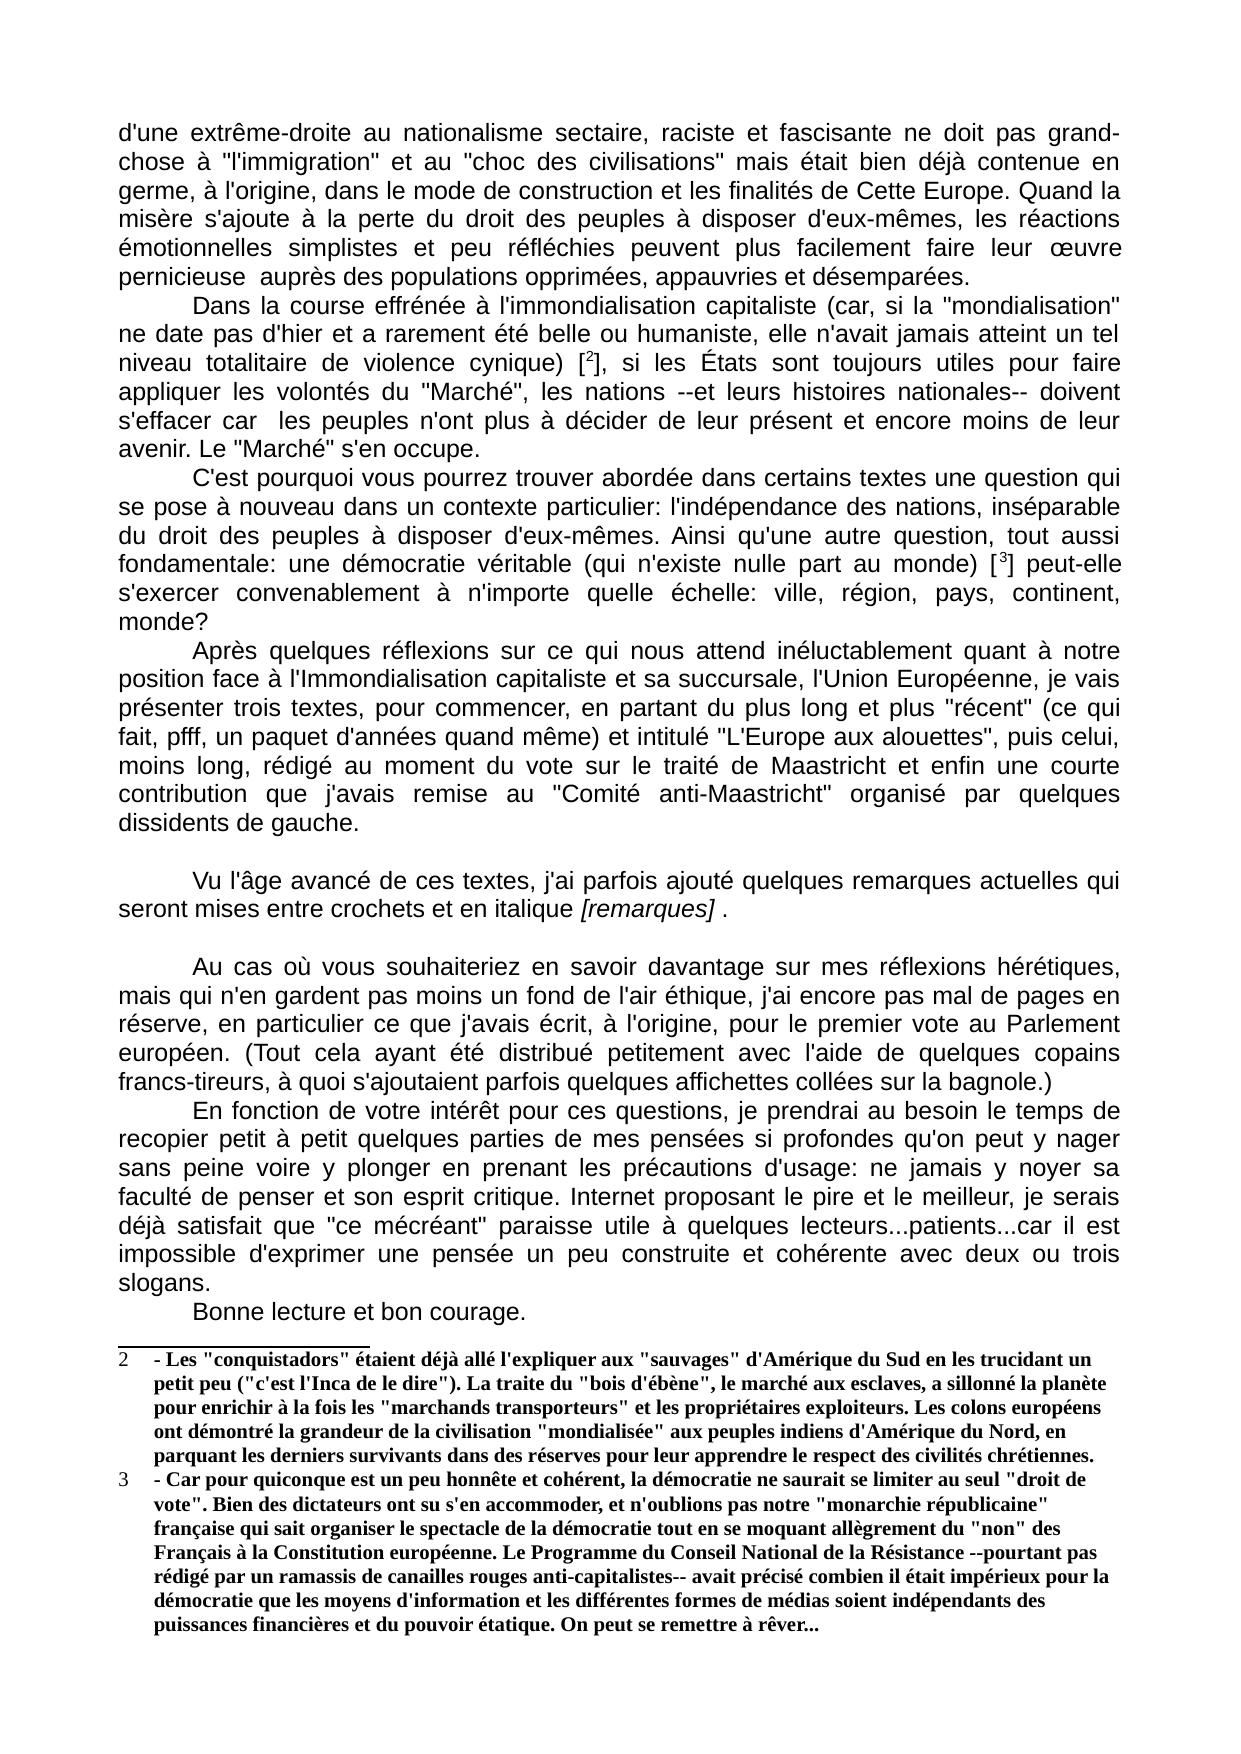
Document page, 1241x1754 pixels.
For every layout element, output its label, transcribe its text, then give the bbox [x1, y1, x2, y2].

text Bonne lecture et bon courage. [118, 1297, 1122, 1326]
text - Les "conquistadors" étaient déjà allé l'expliquer aux "sauvages" d'Amérique du Sud en les trucidant un petit peu ("c'est l'Inca de le dire"). La traite du "bois d'ébène", le marché aux esclaves, a sillonné la planète pour enrichir à la fois les "marchands transporteurs" et les propriétaires exploiteurs. Les colons européens ont démontré la grandeur de la civilisation "mondialisée" aux peuples indiens d'Amérique du Nord, en parquant les derniers survivants dans des réserves pour leur apprendre le respect des civilités chrétiennes. [118, 1347, 1122, 1467]
text d'une extrême-droite au nationalisme sectaire, raciste et fascisante ne doit pas grand-chose à "l'immigration" et au "choc des civilisations" mais était bien déjà contenue en germe, à l'origine, dans le mode de construction et les finalités de Cette Europe. Quand la misère s'ajoute à la perte du droit des peuples à disposer d'eux-mêmes, les réactions émotionnelles simplistes et peu réfléchies peuvent plus facilement faire leur œuvre pernicieuse auprès des populations opprimées, appauvries et désemparées. [118, 118, 1122, 291]
text C'est pourquoi vous pourrez trouver abordée dans certains textes une question qui se pose à nouveau dans un contexte particulier: l'indépendance des nations, inséparable du droit des peuples à disposer d'eux-mêmes. Ainsi qu'une autre question, tout aussi fondamentale: une démocratie véritable (qui n'existe nulle part au monde) [] peut-elle s'exercer convenablement à n'importe quelle échelle: ville, région, pays, continent, monde? [118, 463, 1122, 636]
text Après quelques réflexions sur ce qui nous attend inéluctablement quant à notre position face à l'Immondialisation capitaliste et sa succursale, l'Union Européenne, je vais présenter trois textes, pour commencer, en partant du plus long et plus "récent" (ce qui fait, pfff, un paquet d'années quand même) et intitulé "L'Europe aux alouettes", puis celui, moins long, rédigé au moment du vote sur le traité de Maastricht et enfin une courte contribution que j'avais remise au "Comité anti-Maastricht" organisé par quelques dissidents de gauche. [118, 636, 1122, 837]
text - Car pour quiconque est un peu honnête et cohérent, la démocratie ne saurait se limiter au seul "droit de vote". Bien des dictateurs ont su s'en accommoder, et n'oublions pas notre "monarchie républicaine" française qui sait organiser le spectacle de la démocratie tout en se moquant allègrement du "non" des Français à la Constitution européenne. Le Programme du Conseil National de la Résistance --pourtant pas rédigé par un ramassis de canailles rouges anti-capitalistes-- avait précisé combien il était impérieux pour la démocratie que les moyens d'information et les différentes formes de médias soient indépendants des puissances financières et du pouvoir étatique. On peut se remettre à rêver... [118, 1467, 1122, 1636]
text Au cas où vous souhaiteriez en savoir davantage sur mes réflexions hérétiques, mais qui n'en gardent pas moins un fond de l'air éthique, j'ai encore pas mal de pages en réserve, en particulier ce que j'avais écrit, à l'origine, pour le premier vote au Parlement européen. (Tout cela ayant été distribué petitement avec l'aide de quelques copains francs-tireurs, à quoi s'ajoutaient parfois quelques affichettes collées sur la bagnole.) [118, 952, 1122, 1096]
text En fonction de votre intérêt pour ces questions, je prendrai au besoin le temps de recopier petit à petit quelques parties de mes pensées si profondes qu'on peut y nager sans peine voire y plonger en prenant les précautions d'usage: ne jamais y noyer sa faculté de penser et son esprit critique. Internet proposant le pire et le meilleur, je serais déjà satisfait que "ce mécréant" paraisse utile à quelques lecteurs...patients...car il est impossible d'exprimer une pensée un peu construite et cohérente avec deux ou trois slogans. [118, 1096, 1122, 1297]
text Vu l'âge avancé de ces textes, j'ai parfois ajouté quelques remarques actuelles qui seront mises entre crochets et en italique [remarques] . [118, 866, 1122, 923]
text Dans la course effrénée à l'immondialisation capitaliste (car, si la "mondialisation" ne date pas d'hier et a rarement été belle ou humaniste, elle n'avait jamais atteint un tel niveau totalitaire de violence cynique) [], si les États sont toujours utiles pour faire appliquer les volontés du "Marché", les nations --et leurs histoires nationales-- doivent s'effacer car les peuples n'ont plus à décider de leur présent et encore moins de leur avenir. Le "Marché" s'en occupe. [118, 291, 1122, 463]
